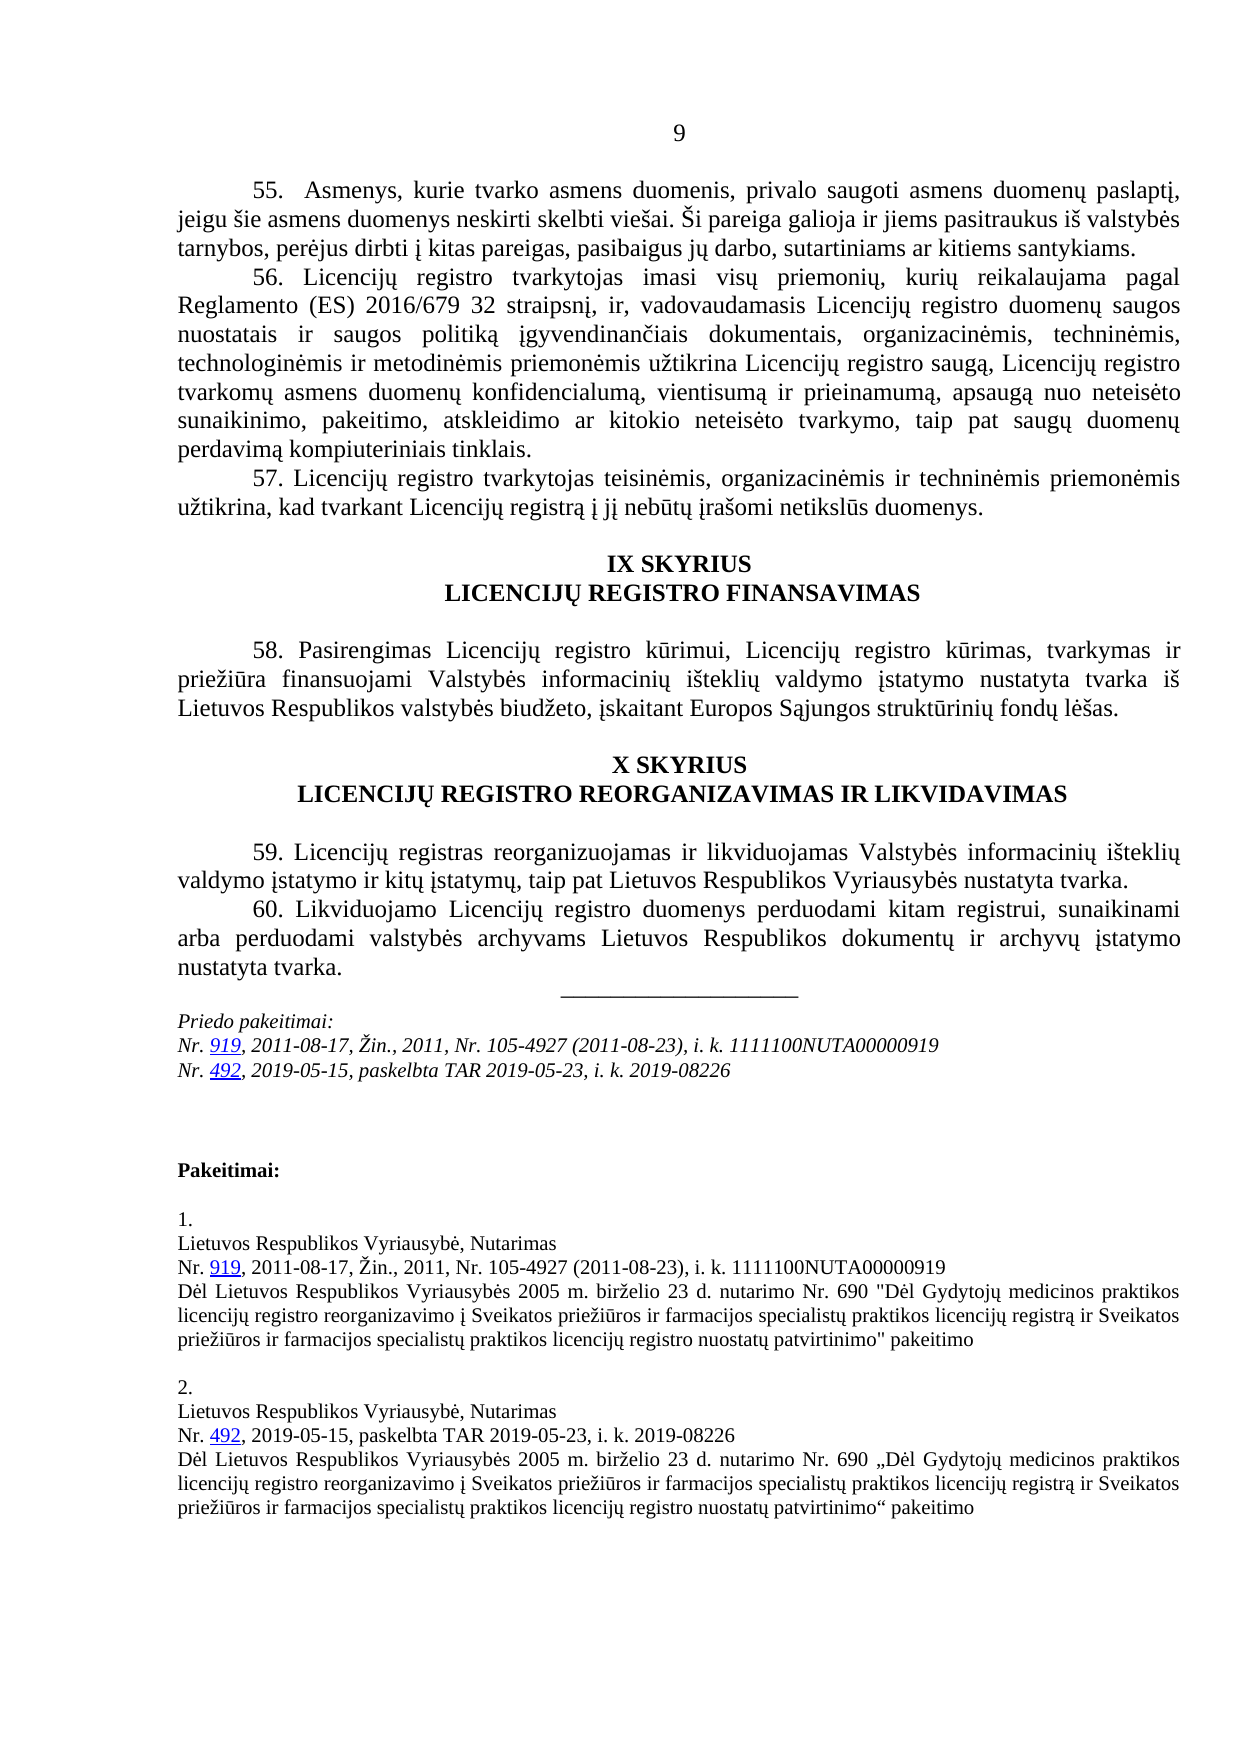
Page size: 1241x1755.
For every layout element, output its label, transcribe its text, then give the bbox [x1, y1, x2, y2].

text Nr. 492, 2019-05-15, paskelbta TAR 2019-05-23, i. k. 2019-08226 [177, 1423, 1181, 1447]
text Lietuvos Respublikos Vyriausybė, Nutarimas [177, 1231, 1181, 1255]
text Nr. 492, 2019-05-15, paskelbta TAR 2019-05-23, i. k. 2019-08226 [177, 1057, 1181, 1082]
text 55. Asmenys, kurie tvarko asmens duomenis, privalo saugoti asmens duomenų paslaptį, jeigu šie asmens duomenys neskirti skelbti viešai. Ši pareiga galioja ir jiems pasitraukus iš valstybės tarnybos, perėjus dirbti į kitas pareigas, pasibaigus jų darbo, sutartiniams ar kitiems santykiams. [177, 176, 1181, 262]
text 1. [177, 1207, 1181, 1231]
text 59. Licencijų registras reorganizuojamas ir likviduojamas Valstybės informacinių išteklių valdymo įstatymo ir kitų įstatymų, taip pat Lietuvos Respublikos Vyriausybės nustatyta tvarka. [177, 837, 1181, 894]
text Lietuvos Respublikos Vyriausybė, Nutarimas [177, 1399, 1181, 1423]
text ––––––––––––––––––– [177, 981, 1181, 1009]
text 2. [177, 1375, 1181, 1399]
text 60. Likviduojamo Licencijų registro duomenys perduodami kitam registrui, sunaikinami arba perduodami valstybės archyvams Lietuvos Respublikos dokumentų ir archyvų įstatymo nustatyta tvarka. [177, 894, 1181, 981]
text X SKYRIUS [177, 751, 1181, 779]
text 57. Licencijų registro tvarkytojas teisinėmis, organizacinėmis ir techninėmis priemonėmis užtikrina, kad tvarkant Licencijų registrą į jį nebūtų įrašomi netikslūs duomenys. [177, 463, 1181, 521]
text Dėl Lietuvos Respublikos Vyriausybės 2005 m. birželio 23 d. nutarimo Nr. 690 „Dėl Gydytojų medicinos praktikos licencijų registro reorganizavimo į Sveikatos priežiūros ir farmacijos specialistų praktikos licencijų registrą ir Sveikatos priežiūros ir farmacijos specialistų praktikos licencijų registro nuostatų patvirtinimo“ pakeitimo [177, 1447, 1181, 1519]
text LICENCIJŲ REGISTRO FINANSAVIMAS [177, 578, 1181, 607]
text Dėl Lietuvos Respublikos Vyriausybės 2005 m. birželio 23 d. nutarimo Nr. 690 "Dėl Gydytojų medicinos praktikos licencijų registro reorganizavimo į Sveikatos priežiūros ir farmacijos specialistų praktikos licencijų registrą ir Sveikatos priežiūros ir farmacijos specialistų praktikos licencijų registro nuostatų patvirtinimo" pakeitimo [177, 1279, 1181, 1351]
text LICENCIJŲ REGISTRO REORGANIZAVIMAS IR LIKVIDAVIMAS [177, 779, 1181, 808]
text 56. Licencijų registro tvarkytojas imasi visų priemonių, kurių reikalaujama pagal Reglamento (ES) 2016/679 32 straipsnį, ir, vadovaudamasis Licencijų registro duomenų saugos nuostatais ir saugos politiką įgyvendinančiais dokumentais, organizacinėmis, techninėmis, technologinėmis ir metodinėmis priemonėmis užtikrina Licencijų registro saugą, Licencijų registro tvarkomų asmens duomenų konfidencialumą, vientisumą ir prieinamumą, apsaugą nuo neteisėto sunaikinimo, pakeitimo, atskleidimo ar kitokio neteisėto tvarkymo, taip pat saugų duomenų perdavimą kompiuteriniais tinklais. [177, 262, 1181, 463]
text Priedo pakeitimai: [177, 1009, 1181, 1033]
text 58. Pasirengimas Licencijų registro kūrimui, Licencijų registro kūrimas, tvarkymas ir priežiūra finansuojami Valstybės informacinių išteklių valdymo įstatymo nustatyta tvarka iš Lietuvos Respublikos valstybės biudžeto, įskaitant Europos Sąjungos struktūrinių fondų lėšas. [177, 636, 1181, 722]
text IX SKYRIUS [177, 549, 1181, 578]
text Nr. 919, 2011-08-17, Žin., 2011, Nr. 105-4927 (2011-08-23), i. k. 1111100NUTA00000919 [177, 1255, 1181, 1279]
text Pakeitimai: [177, 1158, 1181, 1182]
text Nr. 919, 2011-08-17, Žin., 2011, Nr. 105-4927 (2011-08-23), i. k. 1111100NUTA00000919 [177, 1033, 1181, 1057]
